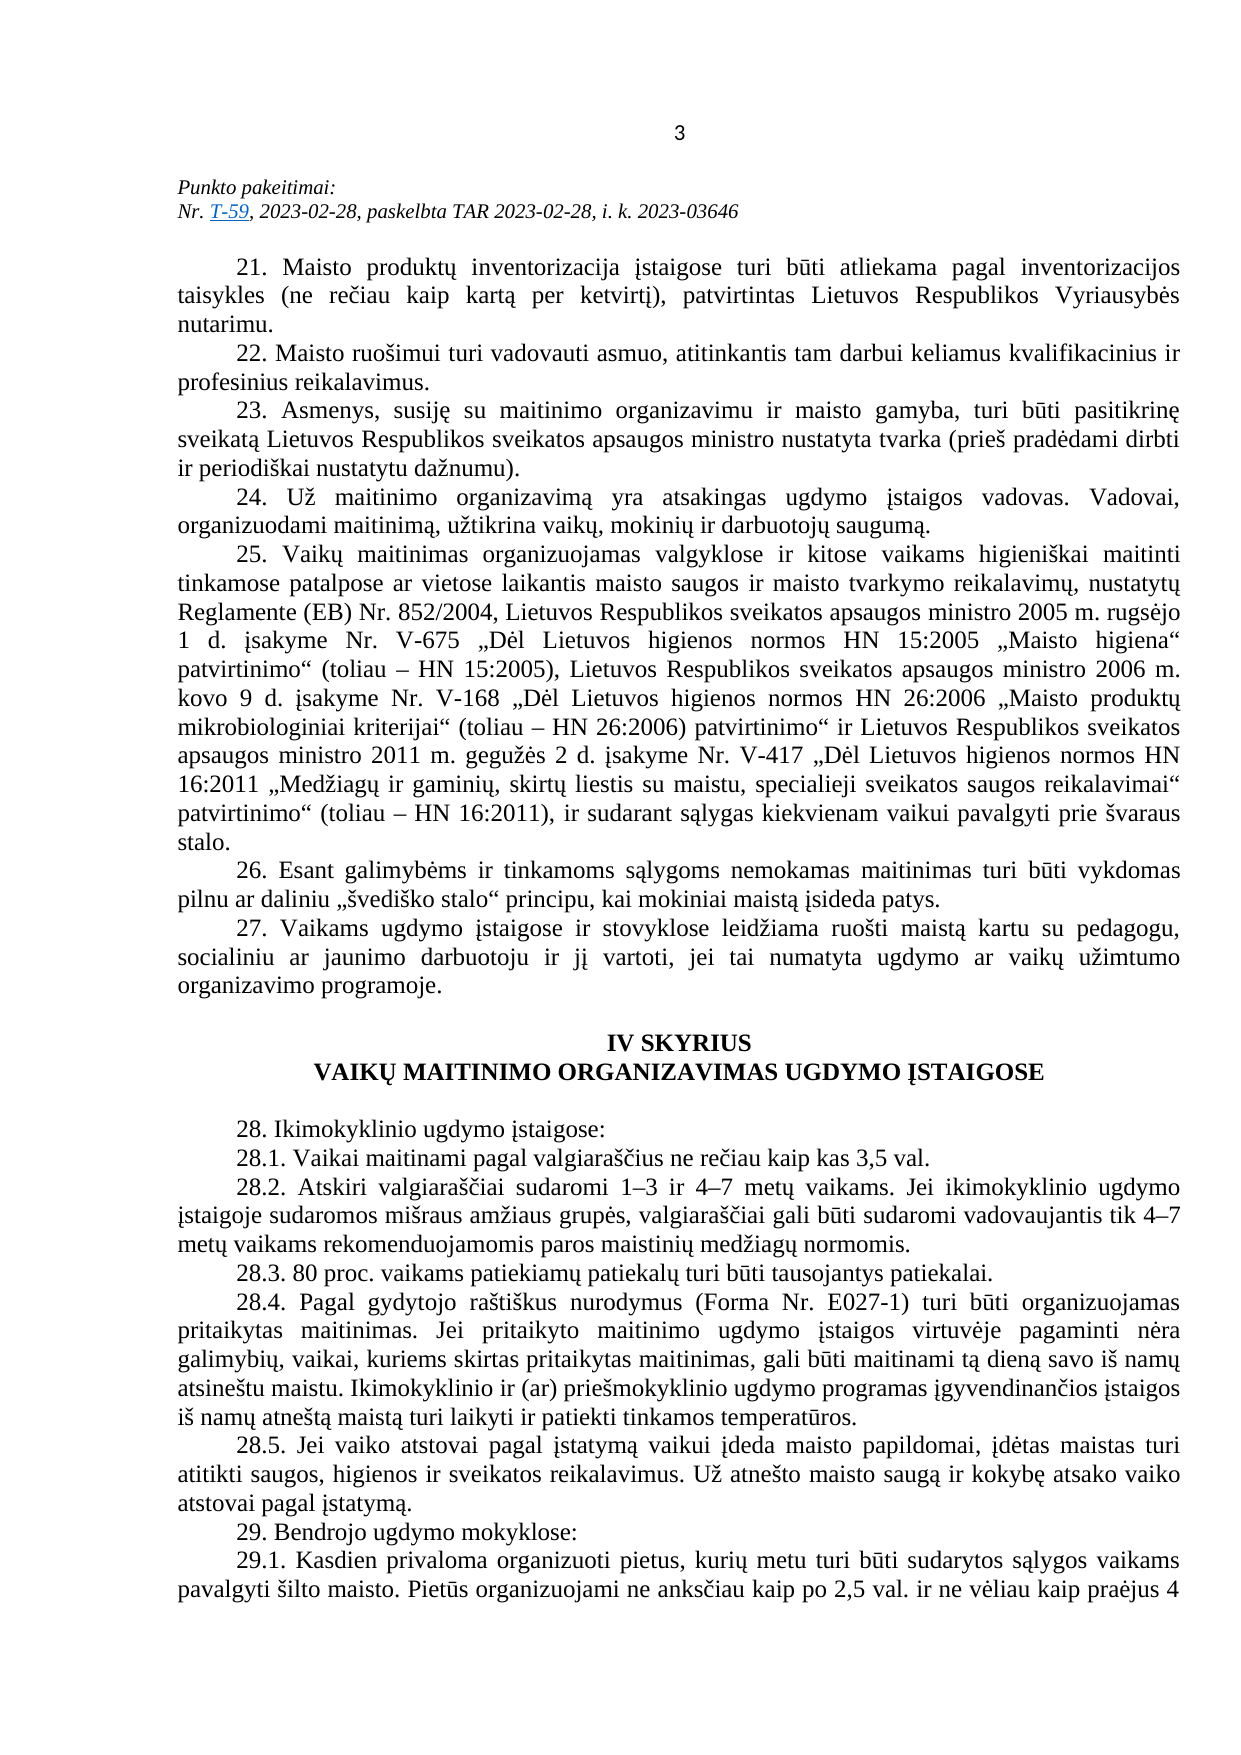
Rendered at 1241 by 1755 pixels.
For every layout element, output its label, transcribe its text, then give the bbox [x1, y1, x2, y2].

text 24. Už maitinimo organizavimą yra atsakingas ugdymo įstaigos vadovas. Vadovai, organizuodami maitinimą, užtikrina vaikų, mokinių ir darbuotojų saugumą. [177, 482, 1181, 539]
text VAIKŲ MAITINIMO ORGANIZAVIMAS UGDYMO ĮSTAIGOSE [177, 1057, 1181, 1086]
text 28.2. Atskiri valgiaraščiai sudaromi 1–3 ir 4–7 metų vaikams. Jei ikimokyklinio ugdymo įstaigoje sudaromos mišraus amžiaus grupės, valgiaraščiai gali būti sudaromi vadovaujantis tik 4–7 metų vaikams rekomenduojamomis paros maistinių medžiagų normomis. [177, 1172, 1181, 1258]
text 28.1. Vaikai maitinami pagal valgiaraščius ne rečiau kaip kas 3,5 val. [236, 1143, 1181, 1172]
text 28.5. Jei vaiko atstovai pagal įstatymą vaikui įdeda maisto papildomai, įdėtas maistas turi atitikti saugos, higienos ir sveikatos reikalavimus. Už atnešto maisto saugą ir kokybę atsako vaiko atstovai pagal įstatymą. [177, 1431, 1181, 1517]
text 23. Asmenys, susiję su maitinimo organizavimu ir maisto gamyba, turi būti pasitikrinę sveikatą Lietuvos Respublikos sveikatos apsaugos ministro nustatyta tvarka (prieš pradėdami dirbti ir periodiškai nustatytu dažnumu). [177, 396, 1181, 482]
text Nr. T-59, 2023-02-28, paskelbta TAR 2023-02-28, i. k. 2023-03646 [177, 199, 1181, 223]
text 21. Maisto produktų inventorizacija įstaigose turi būti atliekama pagal inventorizacijos taisykles (ne rečiau kaip kartą per ketvirtį), patvirtintas Lietuvos Respublikos Vyriausybės nutarimu. [177, 252, 1181, 338]
text IV SKYRIUS [177, 1028, 1181, 1057]
text 29. Bendrojo ugdymo mokyklose: [177, 1517, 1181, 1546]
text Punkto pakeitimai: [177, 175, 1181, 199]
text 27. Vaikams ugdymo įstaigose ir stovyklose leidžiama ruošti maistą kartu su pedagogu, socialiniu ar jaunimo darbuotoju ir jį vartoti, jei tai numatyta ugdymo ar vaikų užimtumo organizavimo programoje. [177, 913, 1181, 999]
text 28. Ikimokyklinio ugdymo įstaigose: [177, 1114, 1181, 1143]
text 28.3. 80 proc. vaikams patiekiamų patiekalų turi būti tausojantys patiekalai. [177, 1258, 1181, 1287]
text 28.4. Pagal gydytojo raštiškus nurodymus (Forma Nr. E027-1) turi būti organizuojamas pritaikytas maitinimas. Jei pritaikyto maitinimo ugdymo įstaigos virtuvėje pagaminti nėra galimybių, vaikai, kuriems skirtas pritaikytas maitinimas, gali būti maitinami tą dieną savo iš namų atsineštu maistu. Ikimokyklinio ir (ar) priešmokyklinio ugdymo programas įgyvendinančios įstaigos iš namų atneštą maistą turi laikyti ir patiekti tinkamos temperatūros. [177, 1287, 1181, 1431]
text 29.1. Kasdien privaloma organizuoti pietus, kurių metu turi būti sudarytos sąlygos vaikams pavalgyti šilto maisto. Pietūs organizuojami ne anksčiau kaip po 2,5 val. ir ne vėliau kaip praėjus 4 [177, 1546, 1181, 1603]
text 22. Maisto ruošimui turi vadovauti asmuo, atitinkantis tam darbui keliamus kvalifikacinius ir profesinius reikalavimus. [177, 338, 1181, 396]
text 25. Vaikų maitinimas organizuojamas valgyklose ir kitose vaikams higieniškai maitinti tinkamose patalpose ar vietose laikantis maisto saugos ir maisto tvarkymo reikalavimų, nustatytų Reglamente (EB) Nr. 852/2004, Lietuvos Respublikos sveikatos apsaugos ministro 2005 m. rugsėjo 1 d. įsakyme Nr. V-675 „Dėl Lietuvos higienos normos HN 15:2005 „Maisto higiena“ patvirtinimo“ (toliau ‒ HN 15:2005), Lietuvos Respublikos sveikatos apsaugos ministro 2006 m. kovo 9 d. įsakyme Nr. V-168 „Dėl Lietuvos higienos normos HN 26:2006 „Maisto produktų mikrobiologiniai kriterijai“ (toliau ‒ HN 26:2006) patvirtinimo“ ir Lietuvos Respublikos sveikatos apsaugos ministro 2011 m. gegužės 2 d. įsakyme Nr. V-417 „Dėl Lietuvos higienos normos HN 16:2011 „Medžiagų ir gaminių, skirtų liestis su maistu, specialieji sveikatos saugos reikalavimai“ patvirtinimo“ (toliau ‒ HN 16:2011), ir sudarant sąlygas kiekvienam vaikui pavalgyti prie švaraus stalo. [177, 539, 1181, 856]
text 26. Esant galimybėms ir tinkamoms sąlygoms nemokamas maitinimas turi būti vykdomas pilnu ar daliniu „švediško stalo“ principu, kai mokiniai maistą įsideda patys. [177, 856, 1181, 913]
